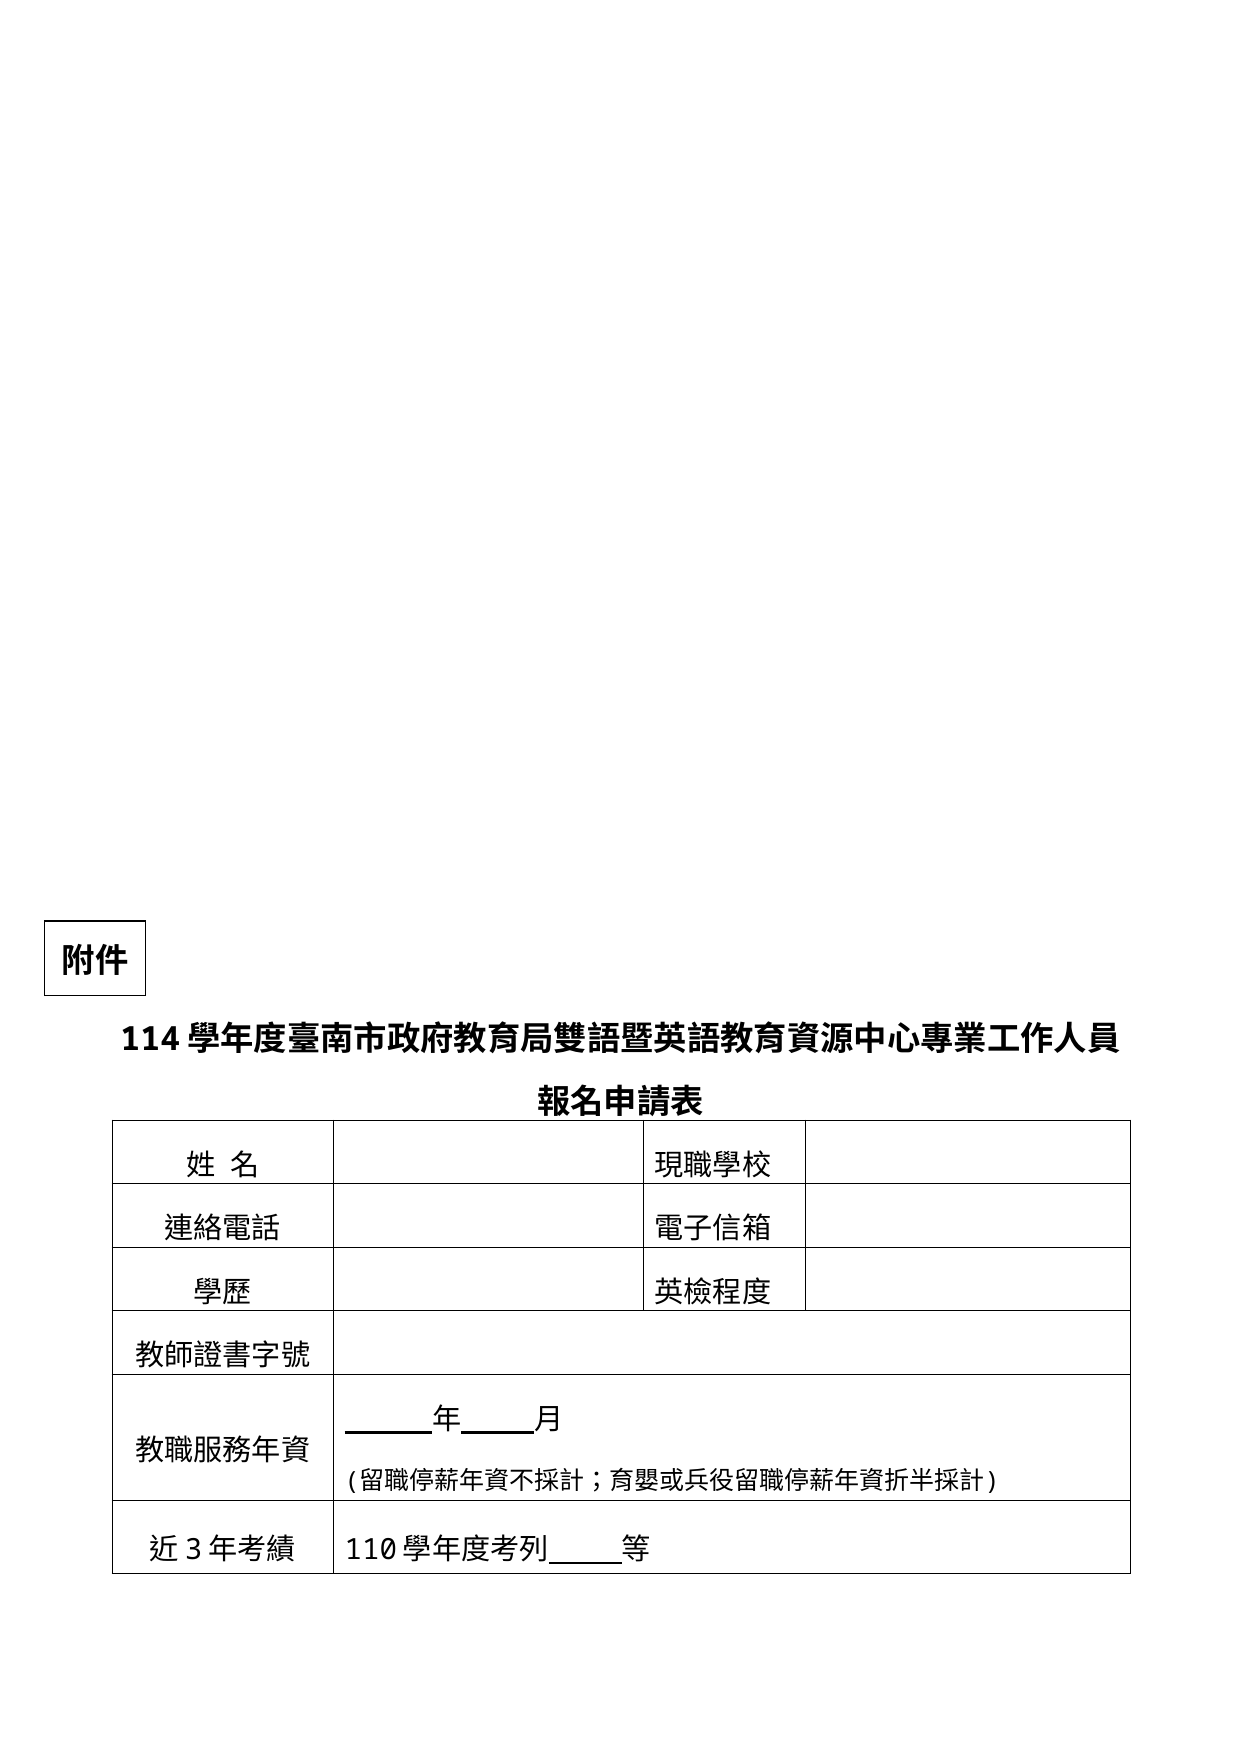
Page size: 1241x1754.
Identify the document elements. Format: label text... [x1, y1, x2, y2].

table_cell [334, 1248, 643, 1310]
table_cell [806, 1248, 1130, 1310]
table_header [806, 1121, 1130, 1183]
text 114學年度臺南市政府教育局雙語暨英語教育資源中心專業工作人員報名申請表 [112, 994, 1128, 1119]
table_cell 近3年考績 [113, 1501, 333, 1573]
table_cell [334, 1311, 1130, 1374]
table_header [334, 1121, 643, 1183]
table_cell 電子信箱 [644, 1184, 805, 1247]
table_header 姓 名 [113, 1121, 333, 1183]
table_header 現職學校 [644, 1121, 805, 1183]
text 附件 [60, 934, 130, 982]
table_cell 教職服務年資 [113, 1375, 333, 1500]
table_cell [334, 1184, 643, 1247]
table_cell 連絡電話 [113, 1184, 333, 1247]
table_cell 教師證書字號 [113, 1311, 333, 1374]
table_cell 年 月 (留職停薪年資不採計；育嬰或兵役留職停薪年資折半採計) [334, 1375, 1130, 1500]
table_cell [806, 1184, 1130, 1247]
table_cell 110學年度考列 等 [334, 1501, 1130, 1573]
table_cell 學歷 [113, 1248, 333, 1310]
text [45, 922, 145, 995]
table_cell 英檢程度 [644, 1248, 805, 1310]
